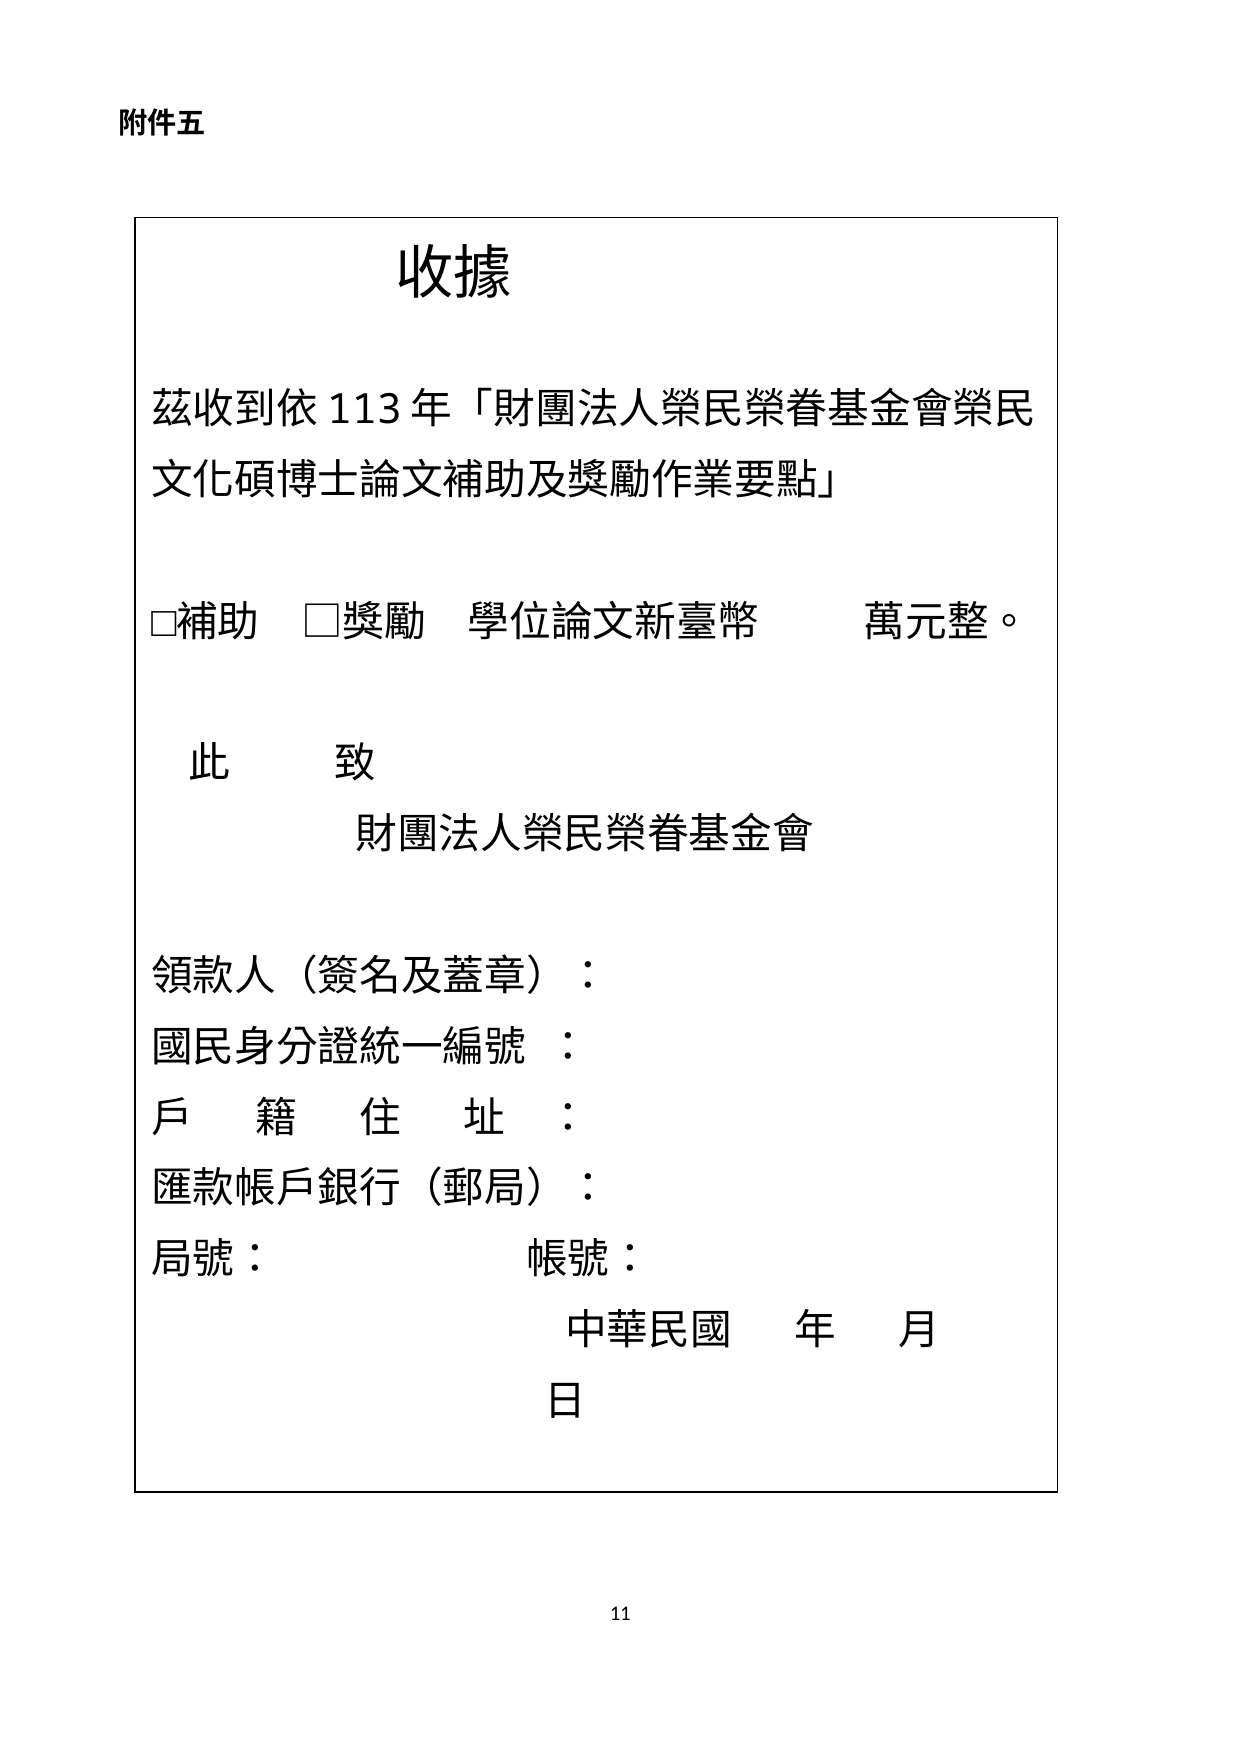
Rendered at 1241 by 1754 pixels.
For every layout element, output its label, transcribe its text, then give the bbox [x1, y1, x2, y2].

text 匯款帳戶銀行（郵局）： [151, 1146, 1038, 1217]
text 附件五 [111, 95, 213, 138]
text 國民身分證統一編號 ： [151, 1004, 1038, 1075]
text 財團法人榮民榮眷基金會 [188, 792, 1038, 863]
text 戶 籍 住 址 ： [151, 1075, 1038, 1146]
text 此 致 [188, 721, 1038, 792]
text 領款人（簽名及蓋章）： [151, 934, 1038, 1004]
text 中華民國 年 月 日 [151, 1288, 979, 1429]
text □補助 □獎勵 學位論文新臺幣 萬元整。 [151, 579, 1038, 650]
text 局號： 帳號： [151, 1217, 1038, 1288]
text 茲收到依113年「財團法人榮民榮眷基金會榮民文化碩博士論文補助及獎勵作業要點」 [151, 367, 1038, 509]
text 收據 [395, 226, 794, 310]
